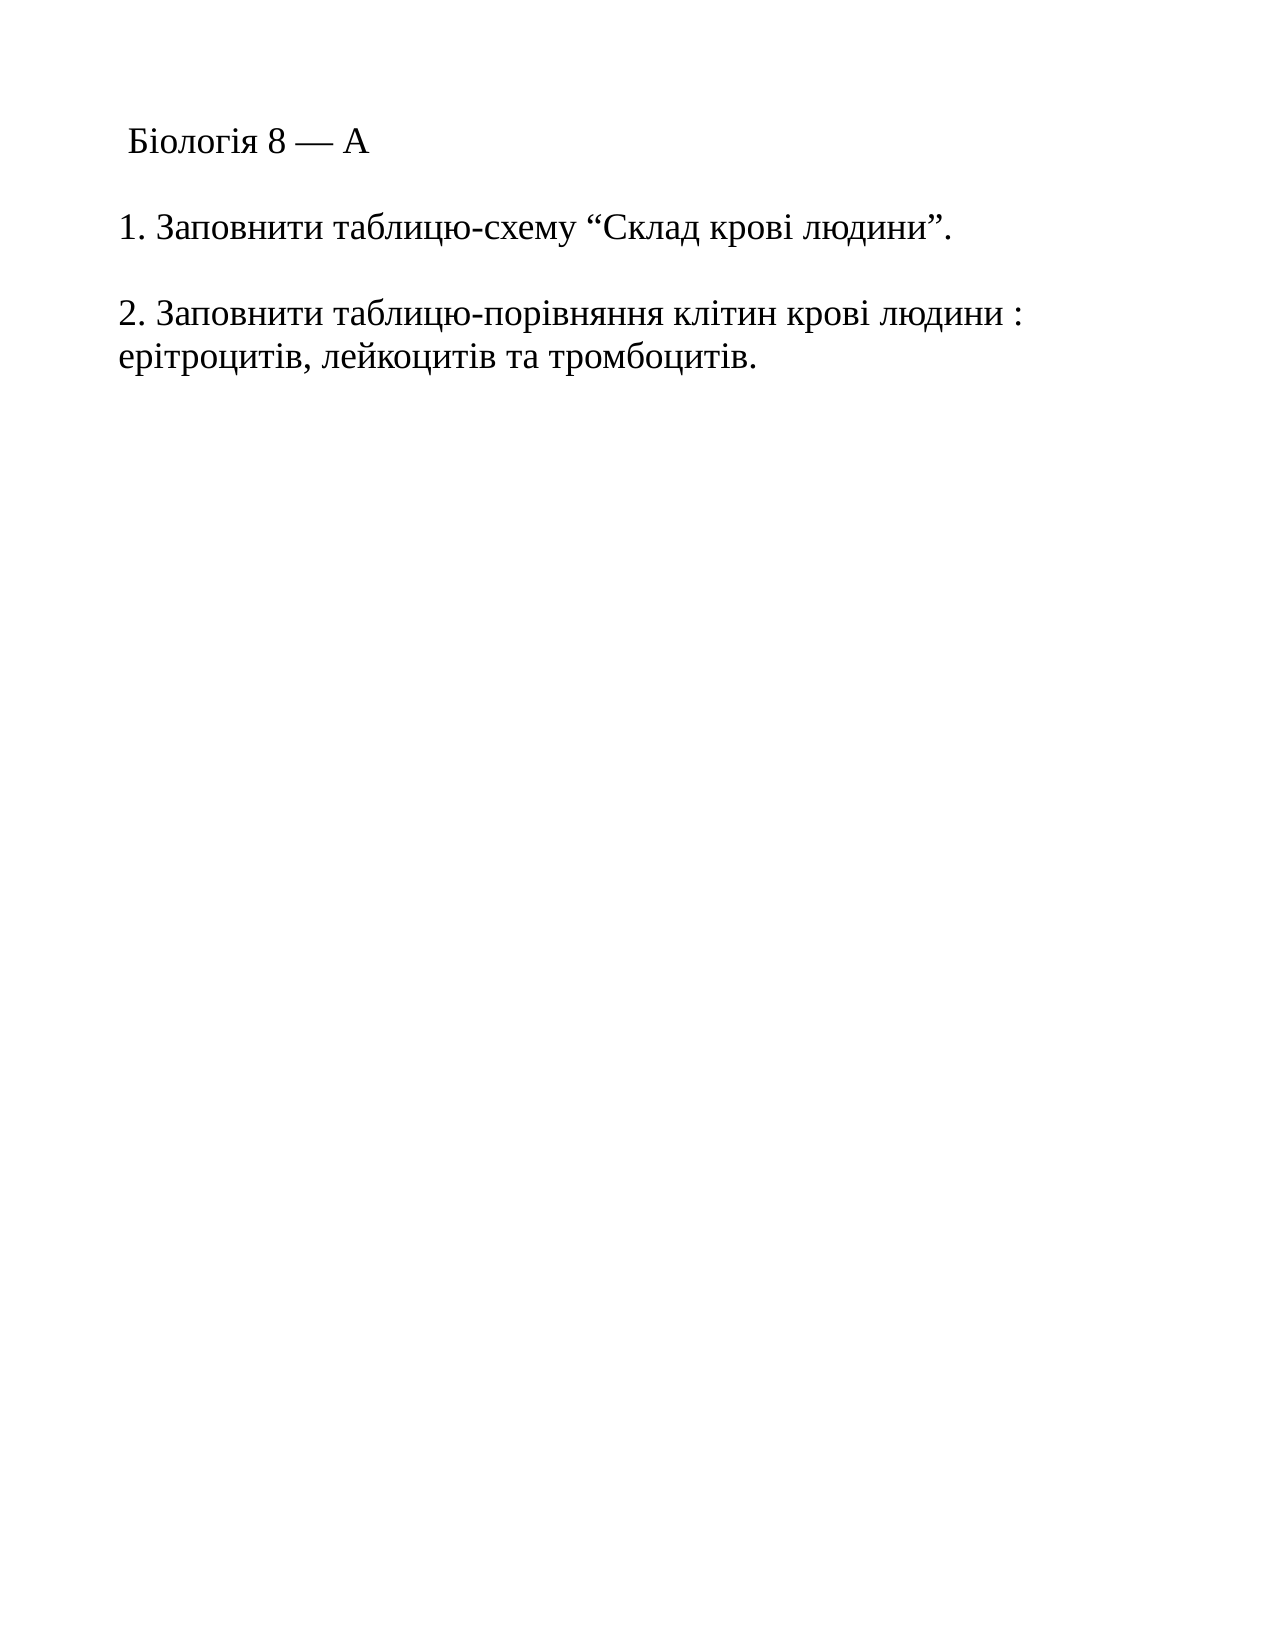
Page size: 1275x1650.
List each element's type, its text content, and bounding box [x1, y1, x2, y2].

text Біологія 8 — А [118, 118, 1157, 161]
text 1. Заповнити таблицю-схему “Склад крові людини”. [118, 204, 1157, 247]
text 2. Заповнити таблицю-порівняння клітин крові людини : ерітроцитів, лейкоцитів та тромбоцитів. [118, 291, 1157, 377]
